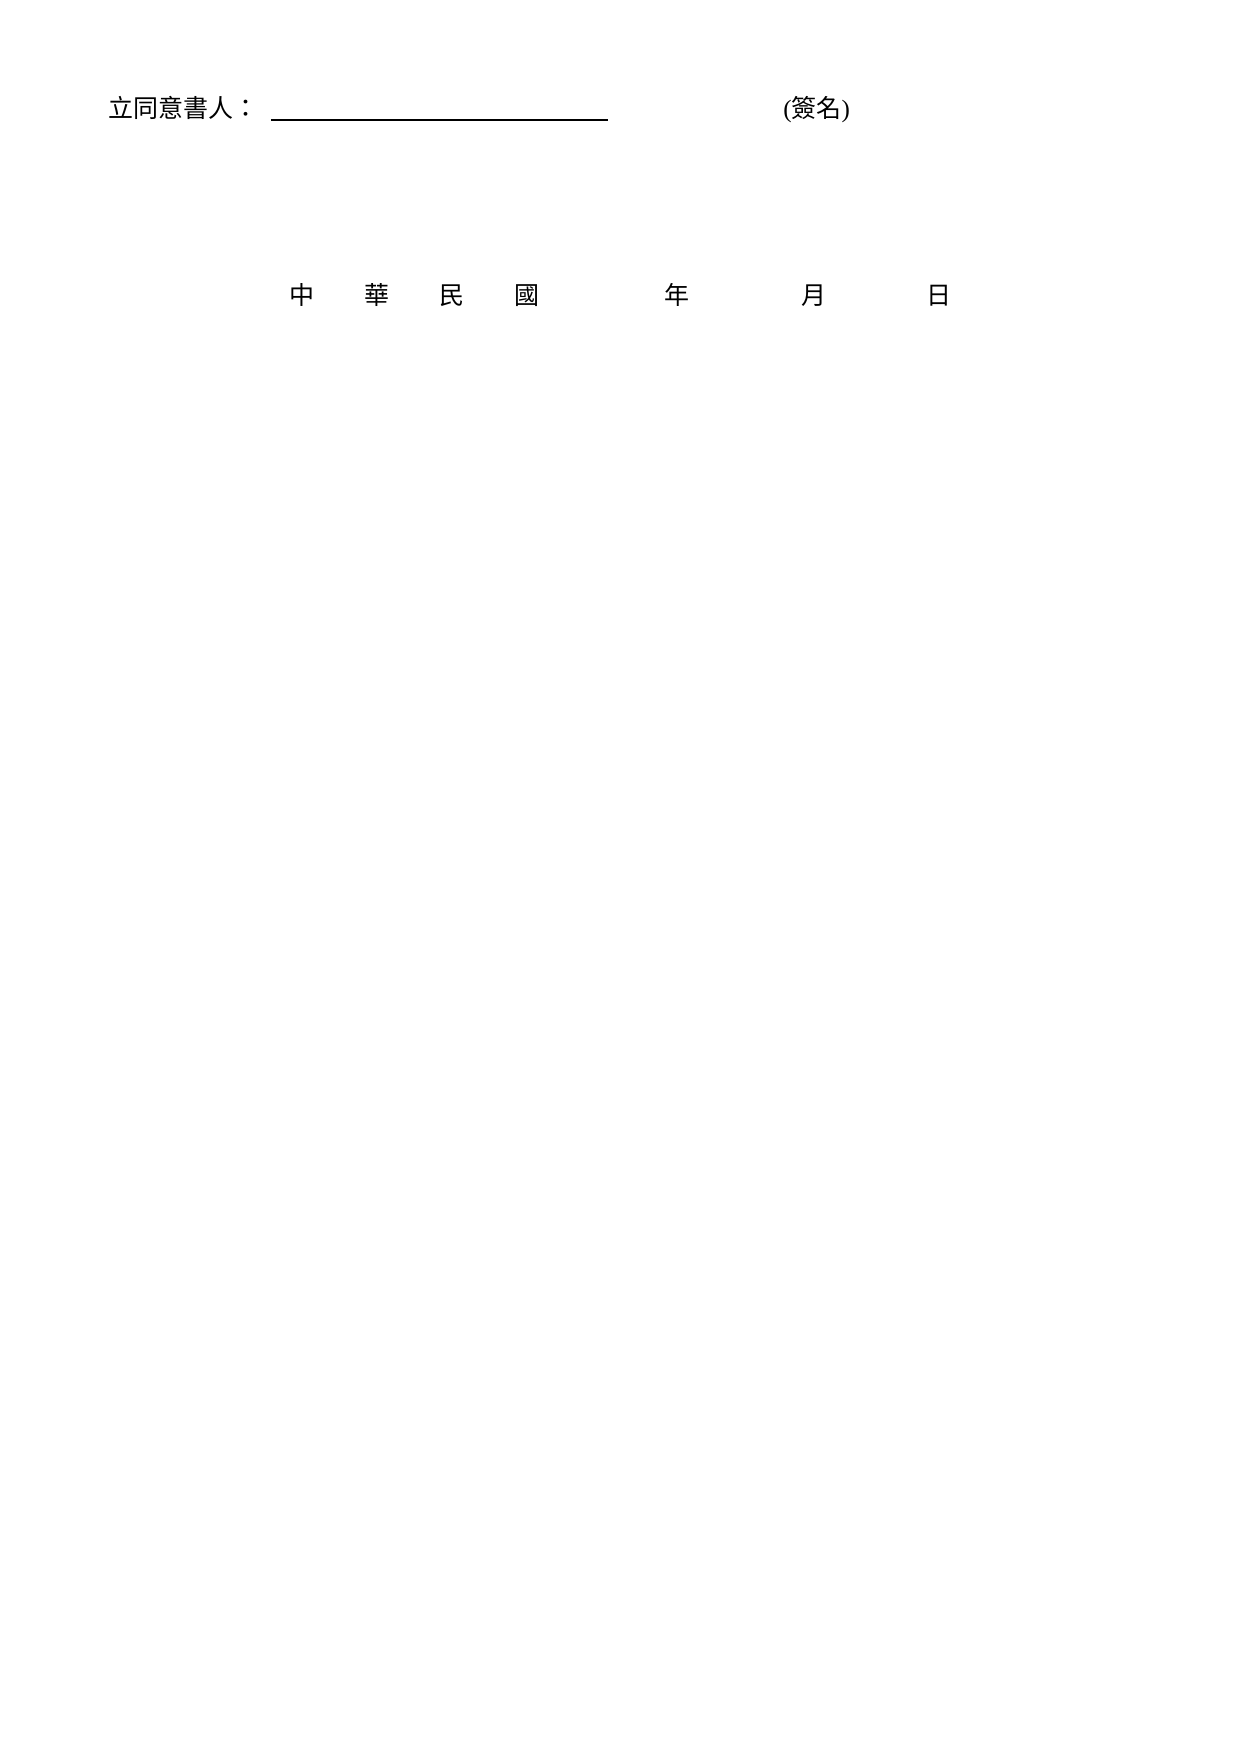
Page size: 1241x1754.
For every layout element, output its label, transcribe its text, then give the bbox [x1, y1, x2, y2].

text 中 華 民 國 年 月 日 [77, 252, 1163, 314]
text 立同意書人： (簽名) [77, 64, 1163, 127]
